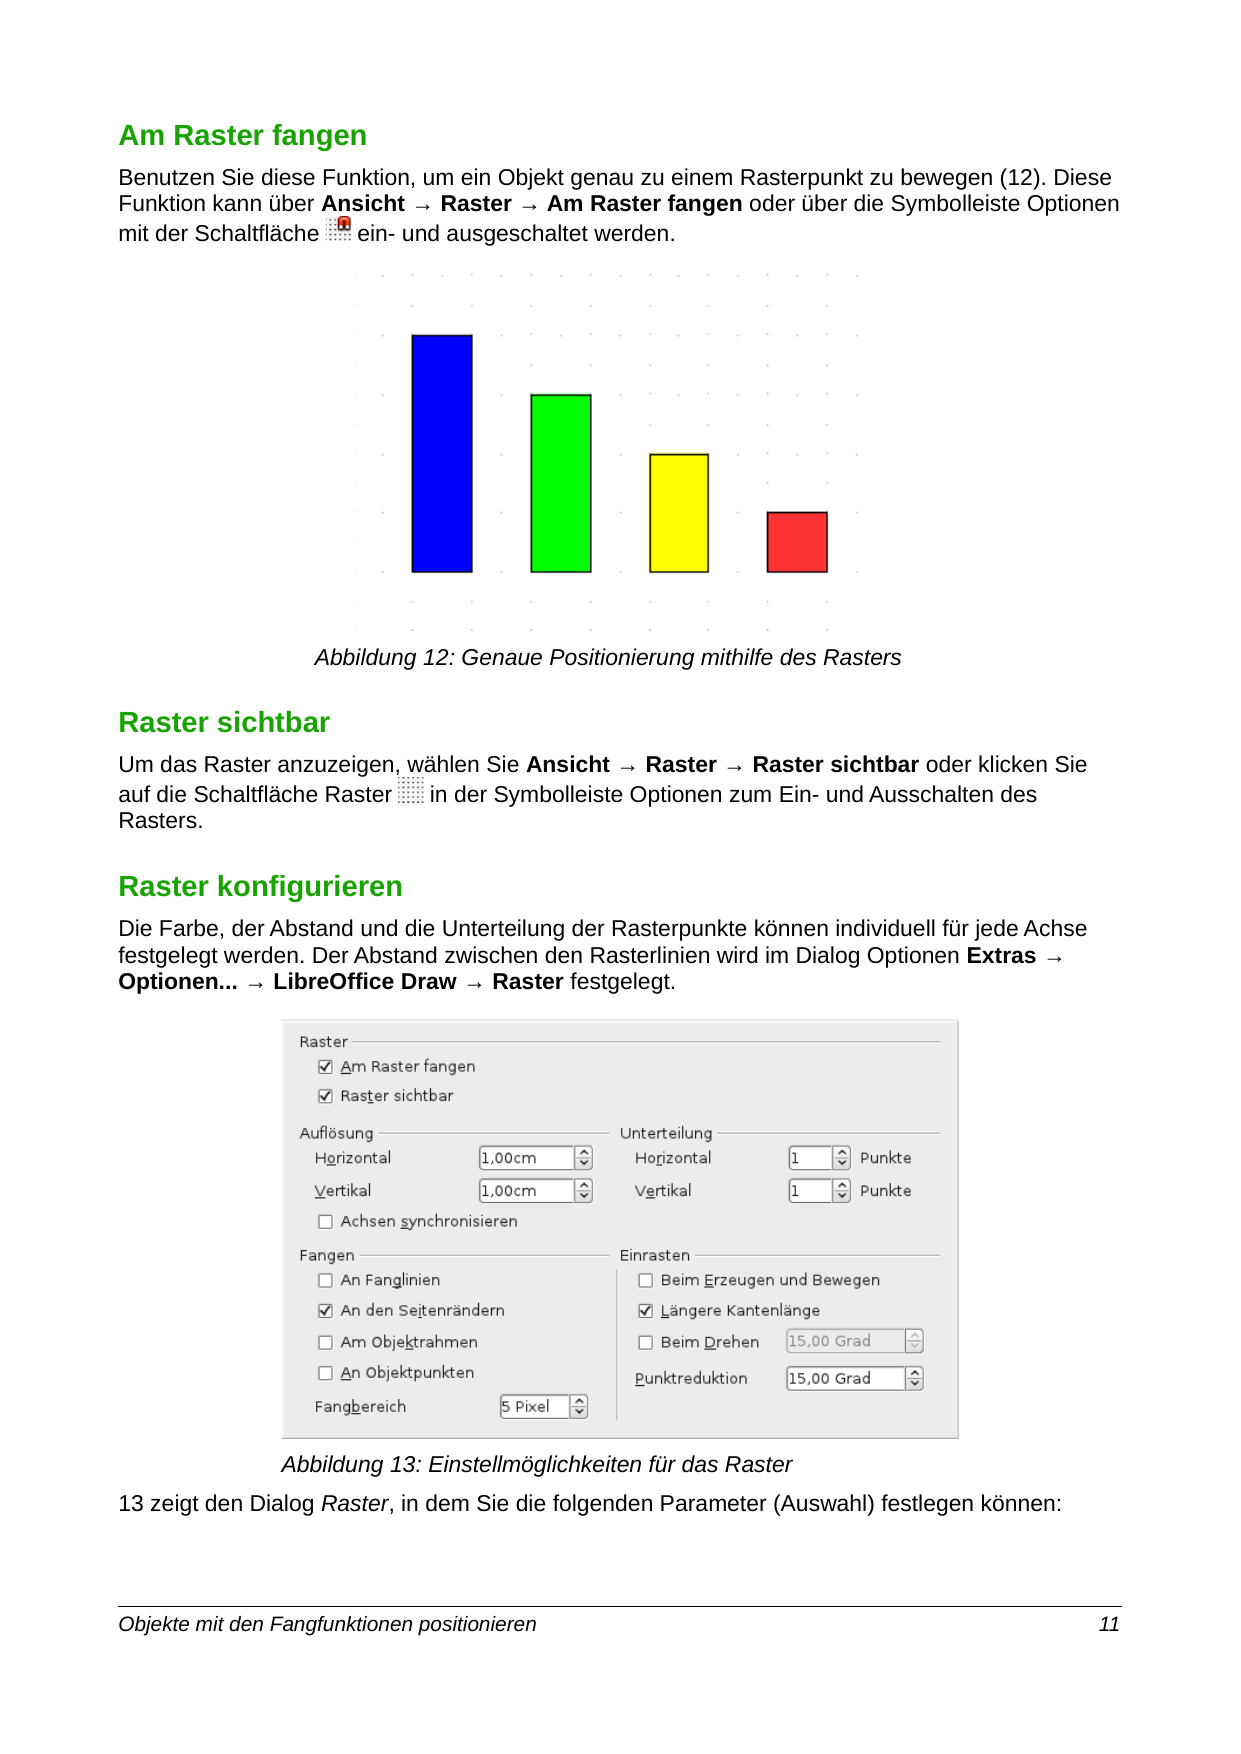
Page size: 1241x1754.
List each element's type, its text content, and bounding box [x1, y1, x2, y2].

text Abbildung 13: Einstellmöglichkeiten für das Raster [281, 1451, 959, 1477]
text Um das Raster anzuzeigen, wählen Sie Ansicht → Raster → Raster sichtbar oder klicken Sie auf die Schaltfläche Raster in der Symbolleiste Optionen zum Ein- und Ausschalten des Rasters. [118, 751, 1122, 834]
picture [325, 216, 351, 242]
text Abbildung 12: Genaue Positionierung mithilfe des Rasters [314, 643, 926, 670]
subtitle Raster konfigurieren [118, 869, 1122, 903]
text Benutzen Sie diese Funktion, um ein Objekt genau zu einem Rasterpunkt zu bewegen (Abbildung 12). Diese Funktion kann über Ansicht → Raster → Am Raster fangen oder über die Symbolleiste Optionen mit der Schaltfläche ein- und ausgeschaltet werden. [118, 164, 1122, 247]
picture [281, 1019, 959, 1439]
text Abbildung 13 zeigt den Dialog Raster, in dem Sie die folgenden Parameter (Auswahl) festlegen können: [118, 1490, 1122, 1516]
subtitle Am Raster fangen [118, 118, 1122, 152]
subtitle Raster sichtbar [118, 705, 1122, 739]
text Die Farbe, der Abstand und die Unterteilung der Rasterpunkte können individuell für jede Achse festgelegt werden. Der Abstand zwischen den Rasterlinien wird im Dialog Optionen Extras → Optionen... → LibreOffice Draw → Raster festgelegt. [118, 915, 1122, 994]
picture [354, 271, 886, 631]
picture [398, 777, 424, 803]
